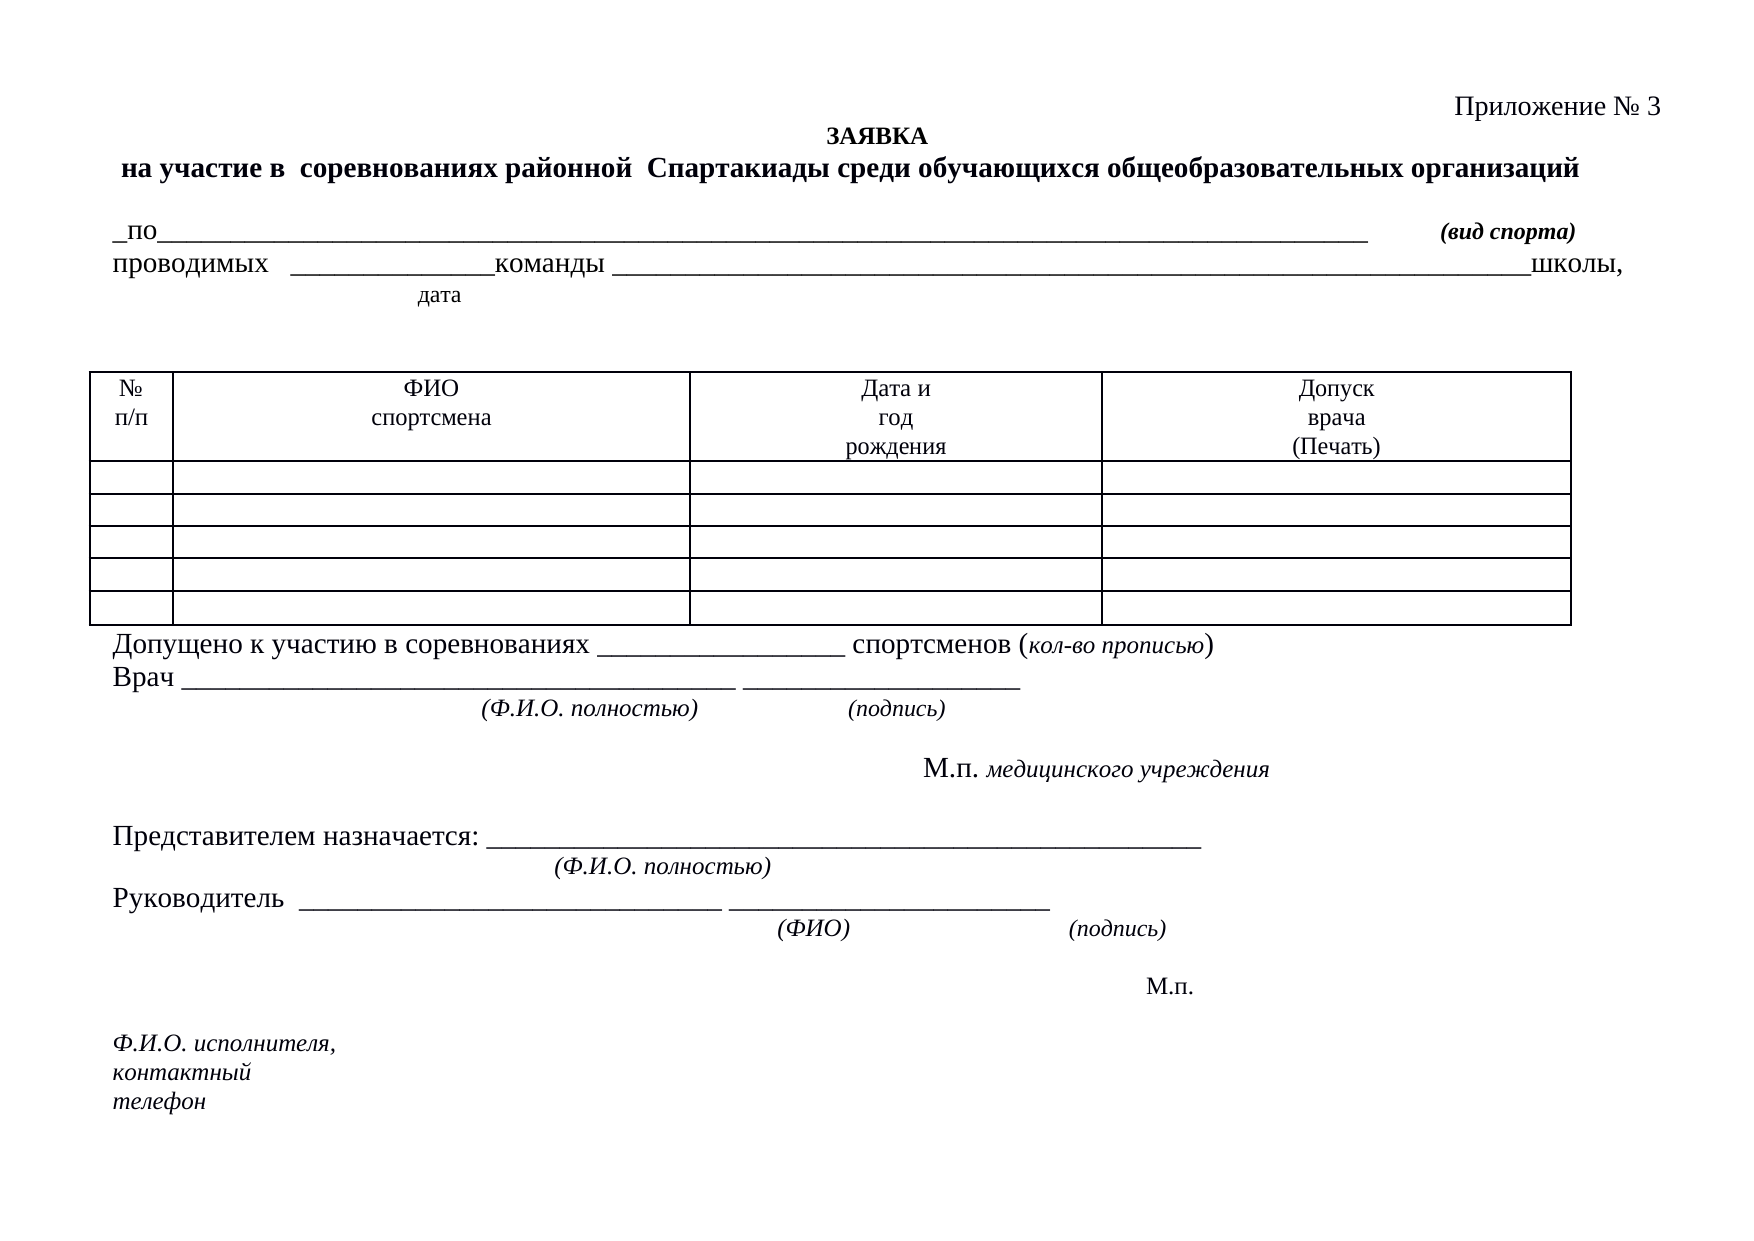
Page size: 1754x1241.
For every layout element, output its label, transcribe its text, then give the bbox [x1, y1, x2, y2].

text (ФИО) (подпись) [777, 913, 1664, 942]
text ЗАЯВКА [89, 121, 1664, 150]
table_cell [90, 308, 237, 341]
table_header [90, 279, 173, 308]
text проводимых ______________команды _______________________________________________________________школы, [112, 246, 1664, 279]
table_cell [1103, 559, 1570, 590]
table_cell врача [1103, 402, 1570, 431]
table_cell [174, 462, 689, 493]
text М.п. [1146, 971, 1664, 1000]
table_cell [1103, 592, 1570, 624]
table_cell [91, 462, 172, 493]
table_cell [238, 308, 671, 341]
table_cell [690, 308, 1102, 341]
text Врач ______________________________________ ___________________ [112, 659, 1664, 693]
table_cell [91, 592, 172, 624]
table_cell ФИО [174, 373, 689, 402]
text Ф.И.О. исполнителя, контактный телефон [112, 1028, 352, 1115]
text Руководитель _____________________________ ______________________ [112, 880, 1308, 913]
text Приложение № 3 [1454, 89, 1664, 121]
table_cell [691, 495, 1101, 525]
table_cell [691, 462, 1101, 493]
text Допущено к участию в соревнованиях _________________ спортсменов (кол-во прописью) [112, 626, 1664, 659]
table_cell [691, 527, 1101, 557]
table_cell Дата и [691, 373, 1101, 402]
table_cell [91, 431, 172, 460]
table_cell [1102, 341, 1571, 371]
table_cell [690, 341, 1102, 371]
table_cell [691, 592, 1101, 624]
table_cell [174, 559, 689, 590]
table_cell [174, 592, 689, 624]
table_cell Допуск [1103, 373, 1570, 402]
table_header [1102, 279, 1571, 308]
table_header [690, 279, 1102, 308]
text М.п. медицинского учреждения [923, 751, 1664, 784]
table_cell [91, 559, 172, 590]
table_header дата [173, 279, 671, 308]
table_cell год [691, 402, 1101, 431]
table_cell [174, 431, 689, 460]
text Представителем назначается: _________________________________________________ [112, 818, 1664, 851]
text (Ф.И.О. полностью) [554, 851, 1664, 880]
table_cell [1102, 308, 1571, 341]
table_cell [174, 495, 689, 525]
text (Ф.И.О. полностью) (подпись) [481, 693, 1664, 722]
table_cell [91, 527, 172, 557]
table_cell № [91, 373, 172, 402]
table_cell [91, 495, 172, 525]
table_cell [1103, 462, 1570, 493]
table_cell [174, 527, 689, 557]
table_cell [173, 341, 689, 371]
text на участие в соревнованиях районной Спартакиады среди обучающихся общеобразовательных организаций [121, 150, 1646, 183]
table_cell рождения [691, 431, 1101, 460]
table_cell [671, 308, 689, 341]
table_cell [90, 341, 173, 371]
table_cell спортсмена [174, 402, 689, 431]
text _по___________________________________________________________________________________ (вид спорта) [112, 212, 1664, 246]
table_cell (Печать) [1103, 431, 1570, 460]
table_header [671, 279, 689, 308]
table_cell [1103, 495, 1570, 525]
table_cell п/п [91, 402, 172, 431]
table_cell [1103, 527, 1570, 557]
table_cell [691, 559, 1101, 590]
